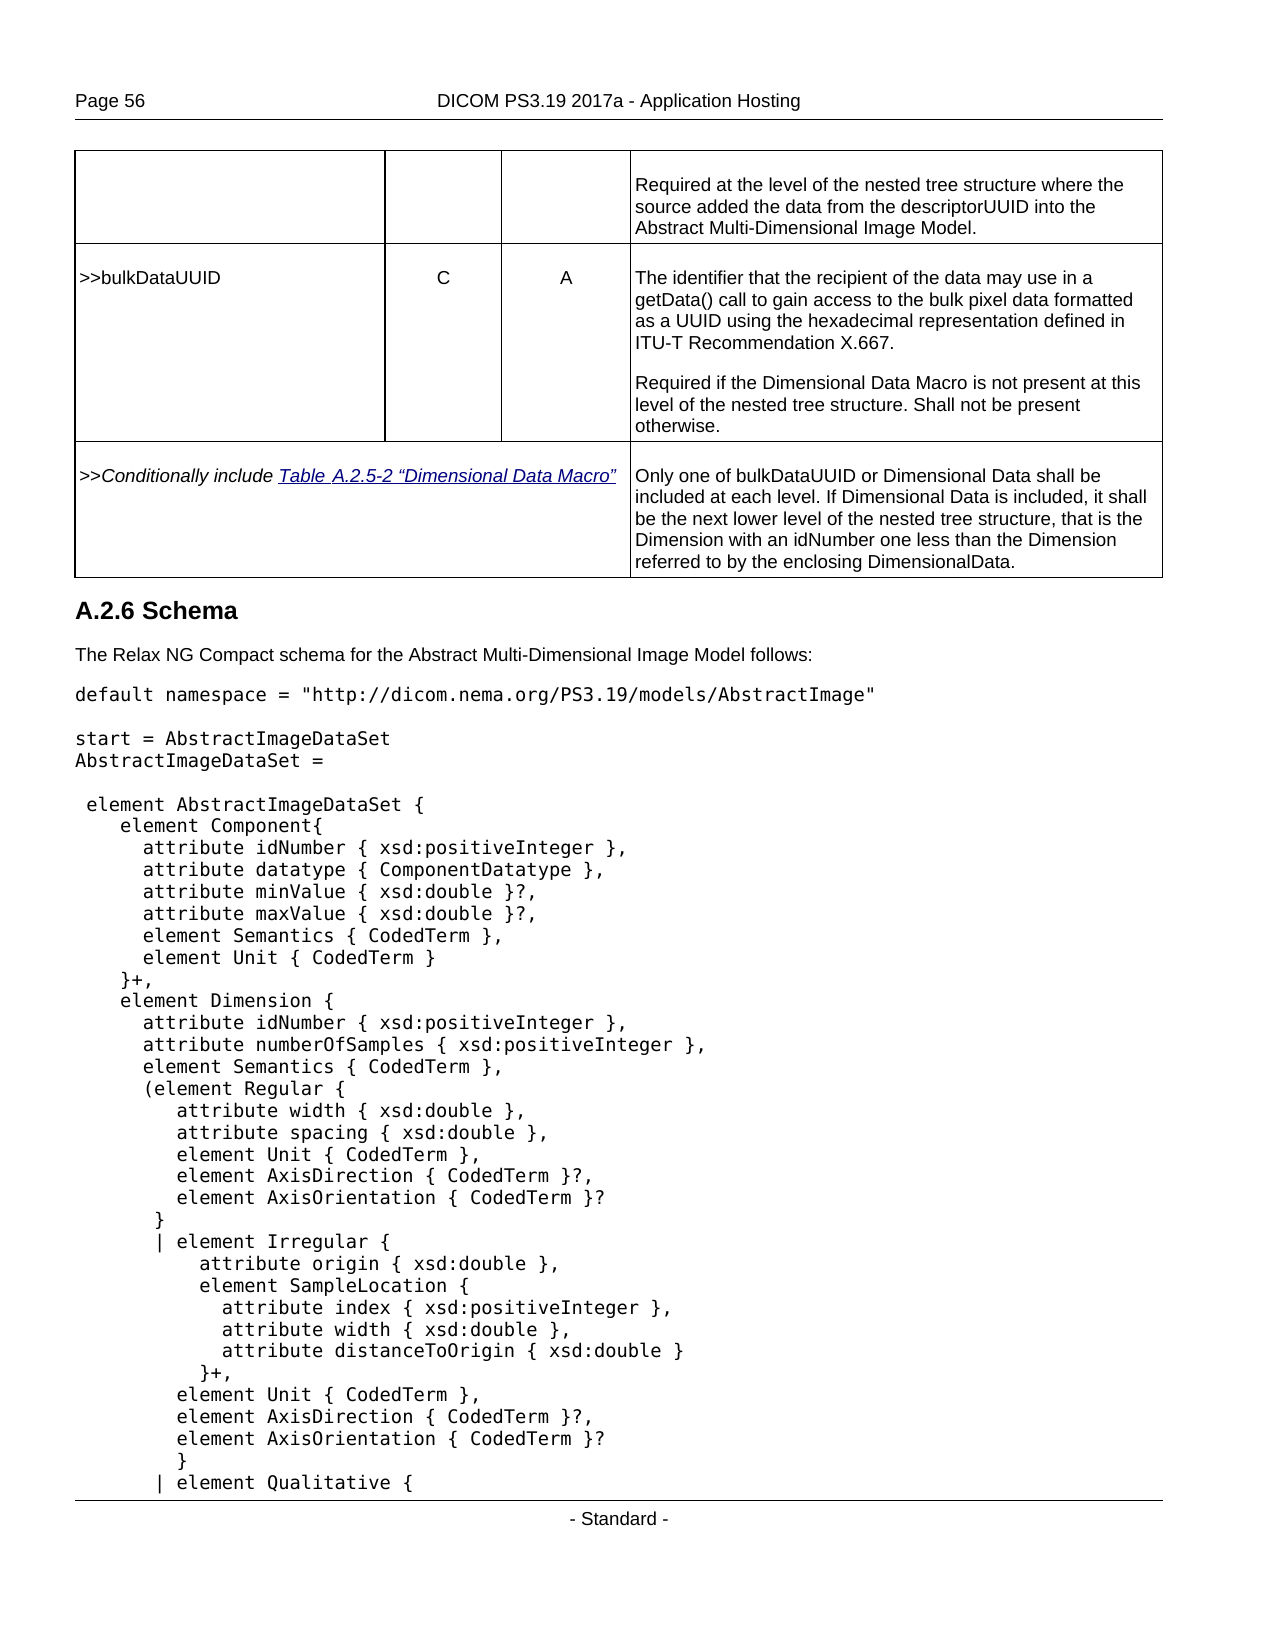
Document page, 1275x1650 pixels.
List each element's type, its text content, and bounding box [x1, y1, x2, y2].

table_cell >>Conditionally include Table A.2.5-2 “Dimensional Data Macro” [76, 442, 630, 577]
text A.2.6 Schema [75, 596, 1162, 625]
text default namespace = "http://dicom.nema.org/PS3.19/models/AbstractImage" start = AbstractImageDataSet AbstractImageDataSet = element AbstractImageDataSet { element Component{ attribute idNumber { xsd:positiveInteger }, attribute datatype { ComponentDatatype }, attribute minValue { xsd:double }?, attribute maxValue { xsd:double }?, element Semantics { CodedTerm }, element Unit { CodedTerm } }+, element Dimension { attribute idNumber { xsd:positiveInteger }, attribute numberOfSamples { xsd:positiveInteger }, element Semantics { CodedTerm }, (element Regular { attribute width { xsd:double }, attribute spacing { xsd:double }, element Unit { CodedTerm }, element AxisDirection { CodedTerm }?, element AxisOrientation { CodedTerm }? } | element Irregular { attribute origin { xsd:double }, element SampleLocation { attribute index { xsd:positiveInteger }, attribute width { xsd:double }, attribute distanceToOrigin { xsd:double } }+, element Unit { CodedTerm }, element AxisDirection { CodedTerm }?, element AxisOrientation { CodedTerm }? } | element Qualitative { [75, 684, 1162, 1493]
table_cell C [386, 244, 501, 441]
table_cell >>bulkDataUUID [76, 244, 384, 441]
table_cell A [502, 244, 630, 441]
table_cell Only one of bulkDataUUID or Dimensional Data shall be included at each level. If Dimensional Data is included, it shall be the next lower level of the nested tree structure, that is the Dimension with an idNumber one less than the Dimension referred to by the enclosing DimensionalData. [631, 442, 1162, 577]
table_cell [386, 151, 501, 243]
text The Relax NG Compact schema for the Abstract Multi-Dimensional Image Model follows: [75, 644, 1162, 665]
table_cell Required at the level of the nested tree structure where the source added the data from the descriptorUUID into the Abstract Multi-Dimensional Image Model. [631, 151, 1162, 243]
table_cell [502, 151, 630, 243]
table_cell The identifier that the recipient of the data may use in a getData() call to gain access to the bulk pixel data formatted as a UUID using the hexadecimal representation defined in ITU-T Recommendation X.667. Required if the Dimensional Data Macro is not present at this level of the nested tree structure. Shall not be present otherwise. [631, 244, 1162, 441]
table_cell [76, 151, 384, 243]
